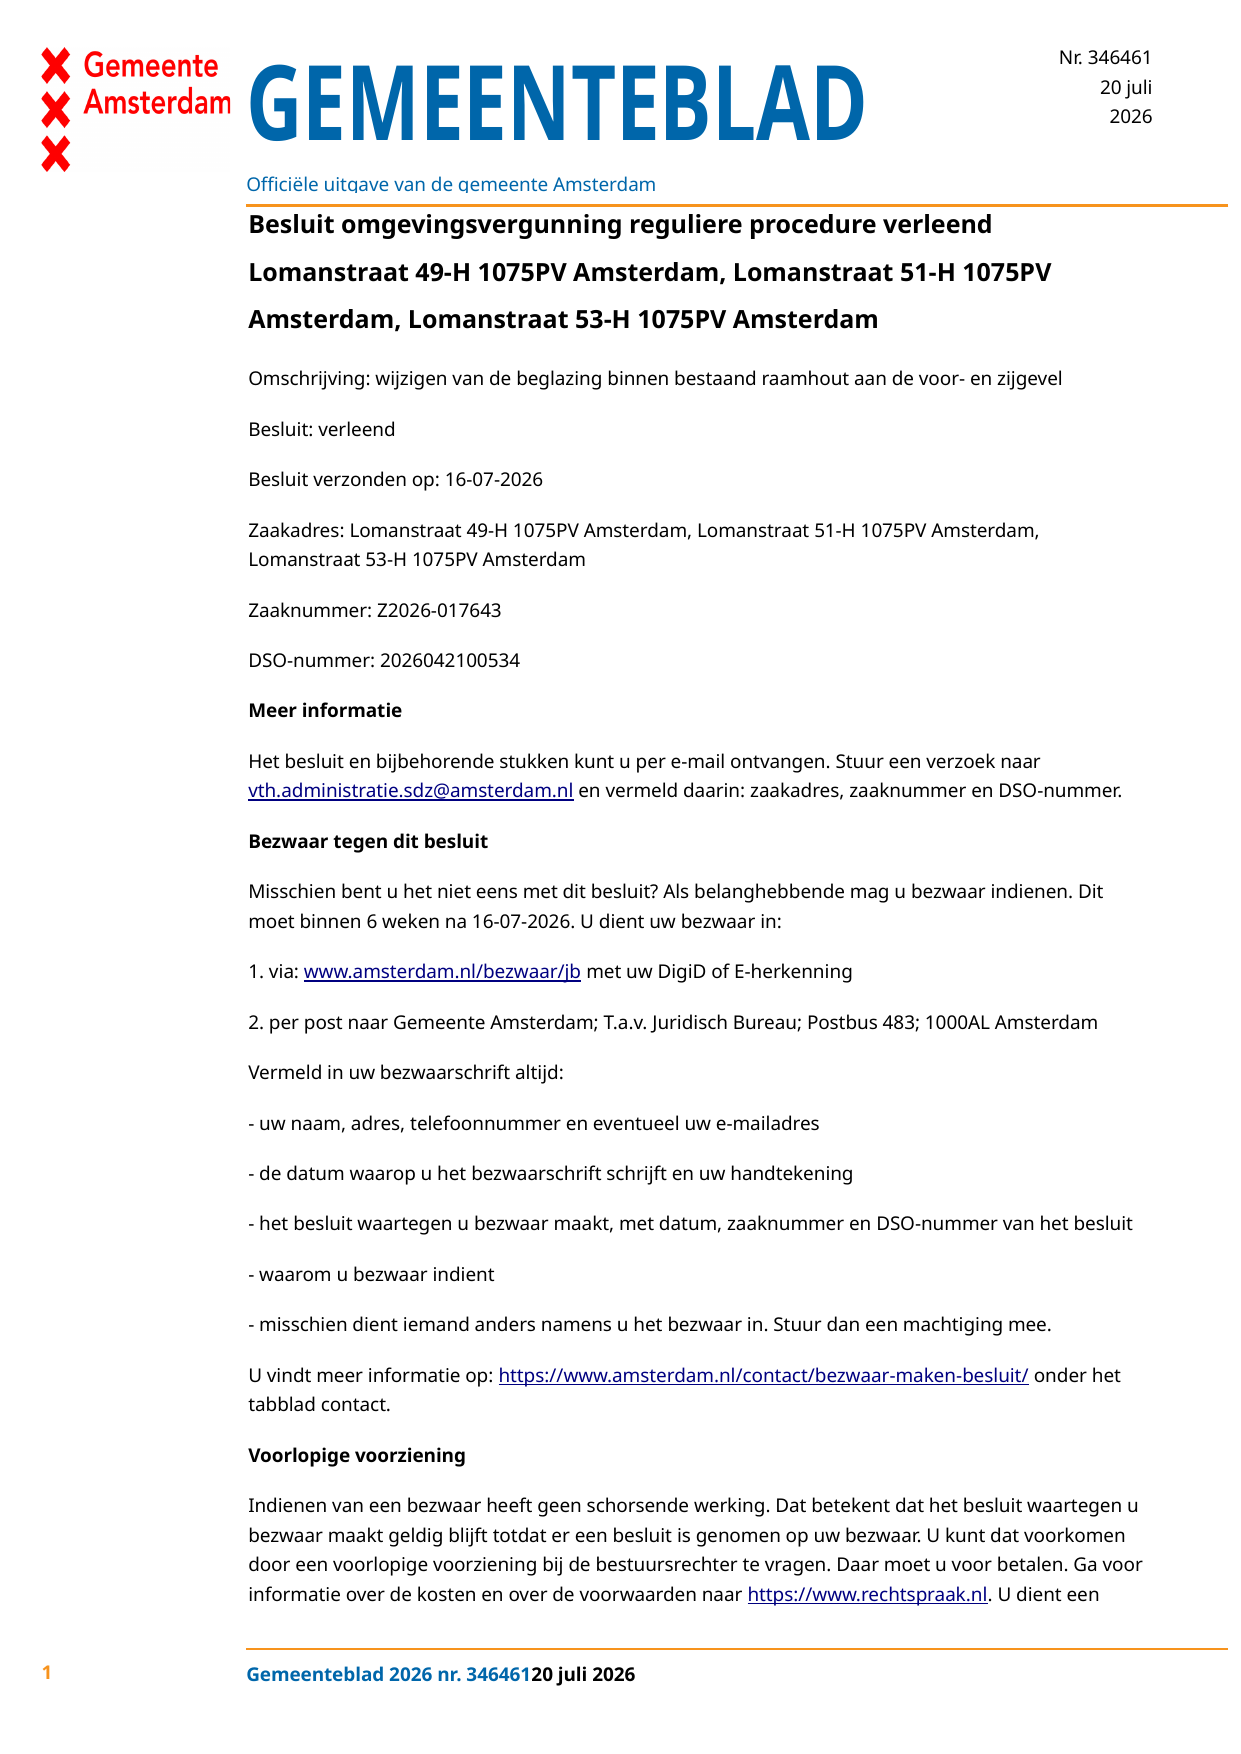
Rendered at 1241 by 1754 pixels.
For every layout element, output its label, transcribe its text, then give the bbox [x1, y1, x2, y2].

text - misschien dient iemand anders namens u het bezwaar in. Stuur dan een machtiging mee. [248, 1311, 1152, 1337]
text 1. via: www.amsterdam.nl/bezwaar/jb met uw DigiD of E-herkenning [248, 958, 1152, 984]
text Indienen van een bezwaar heeft geen schorsende werking. Dat betekent dat het besluit waartegen u bezwaar maakt geldig blijft totdat er een besluit is genomen op uw bezwaar. U kunt dat voorkomen door een voorlopige voorziening bij de bestuursrechter te vragen. Daar moet u voor betalen. Ga voor informatie over de kosten en over de voorwaarden naar https://www.rechtspraak.nl. U dient een [248, 1492, 1152, 1607]
text - de datum waarop u het bezwaarschrift schrijft en uw handtekening [248, 1160, 1152, 1186]
text 2. per post naar Gemeente Amsterdam; T.a.v. Juridisch Bureau; Postbus 483; 1000AL Amsterdam [248, 1009, 1152, 1034]
text Voorlopige voorziening [248, 1442, 1152, 1467]
text - uw naam, adres, telefoonnummer en eventueel uw e-mailadres [248, 1110, 1152, 1135]
text Meer informatie [248, 698, 1152, 723]
text Besluit: verleend [248, 416, 1152, 442]
text Omschrijving: wijzigen van de beglazing binnen bestaand raamhout aan de voor- en zijgevel [248, 366, 1152, 391]
text Misschien bent u het niet eens met dit besluit? Als belanghebbende mag u bezwaar indienen. Dit moet binnen 6 weken na 16-07-2026. U dient uw bezwaar in: [248, 878, 1152, 934]
text Zaaknummer: Z2026-017643 [248, 597, 1152, 622]
text DSO-nummer: 2026042100534 [248, 647, 1152, 673]
text U vindt meer informatie op: https://www.amsterdam.nl/contact/bezwaar-maken-besluit/ onder het tabblad contact. [248, 1362, 1152, 1417]
text - het besluit waartegen u bezwaar maakt, met datum, zaaknummer en DSO-nummer van het besluit [248, 1211, 1152, 1236]
text - waarom u bezwaar indient [248, 1261, 1152, 1287]
text Besluit omgevingsvergunning reguliere procedure verleend Lomanstraat 49-H 1075PV Amsterdam, Lomanstraat 51-H 1075PV Amsterdam, Lomanstraat 53-H 1075PV Amsterdam [248, 207, 1152, 336]
text Zaakadres: Lomanstraat 49-H 1075PV Amsterdam, Lomanstraat 51-H 1075PV Amsterdam, Lomanstraat 53-H 1075PV Amsterdam [248, 517, 1152, 572]
text Het besluit en bijbehorende stukken kunt u per e-mail ontvangen. Stuur een verzoek naar vth.administratie.sdz@amsterdam.nl en vermeld daarin: zaakadres, zaaknummer en DSO-nummer. [248, 748, 1152, 803]
text Besluit verzonden op: 16-07-2026 [248, 466, 1152, 492]
picture [41, 47, 231, 172]
text Vermeld in uw bezwaarschrift altijd: [248, 1059, 1152, 1085]
text Bezwaar tegen dit besluit [248, 828, 1152, 854]
